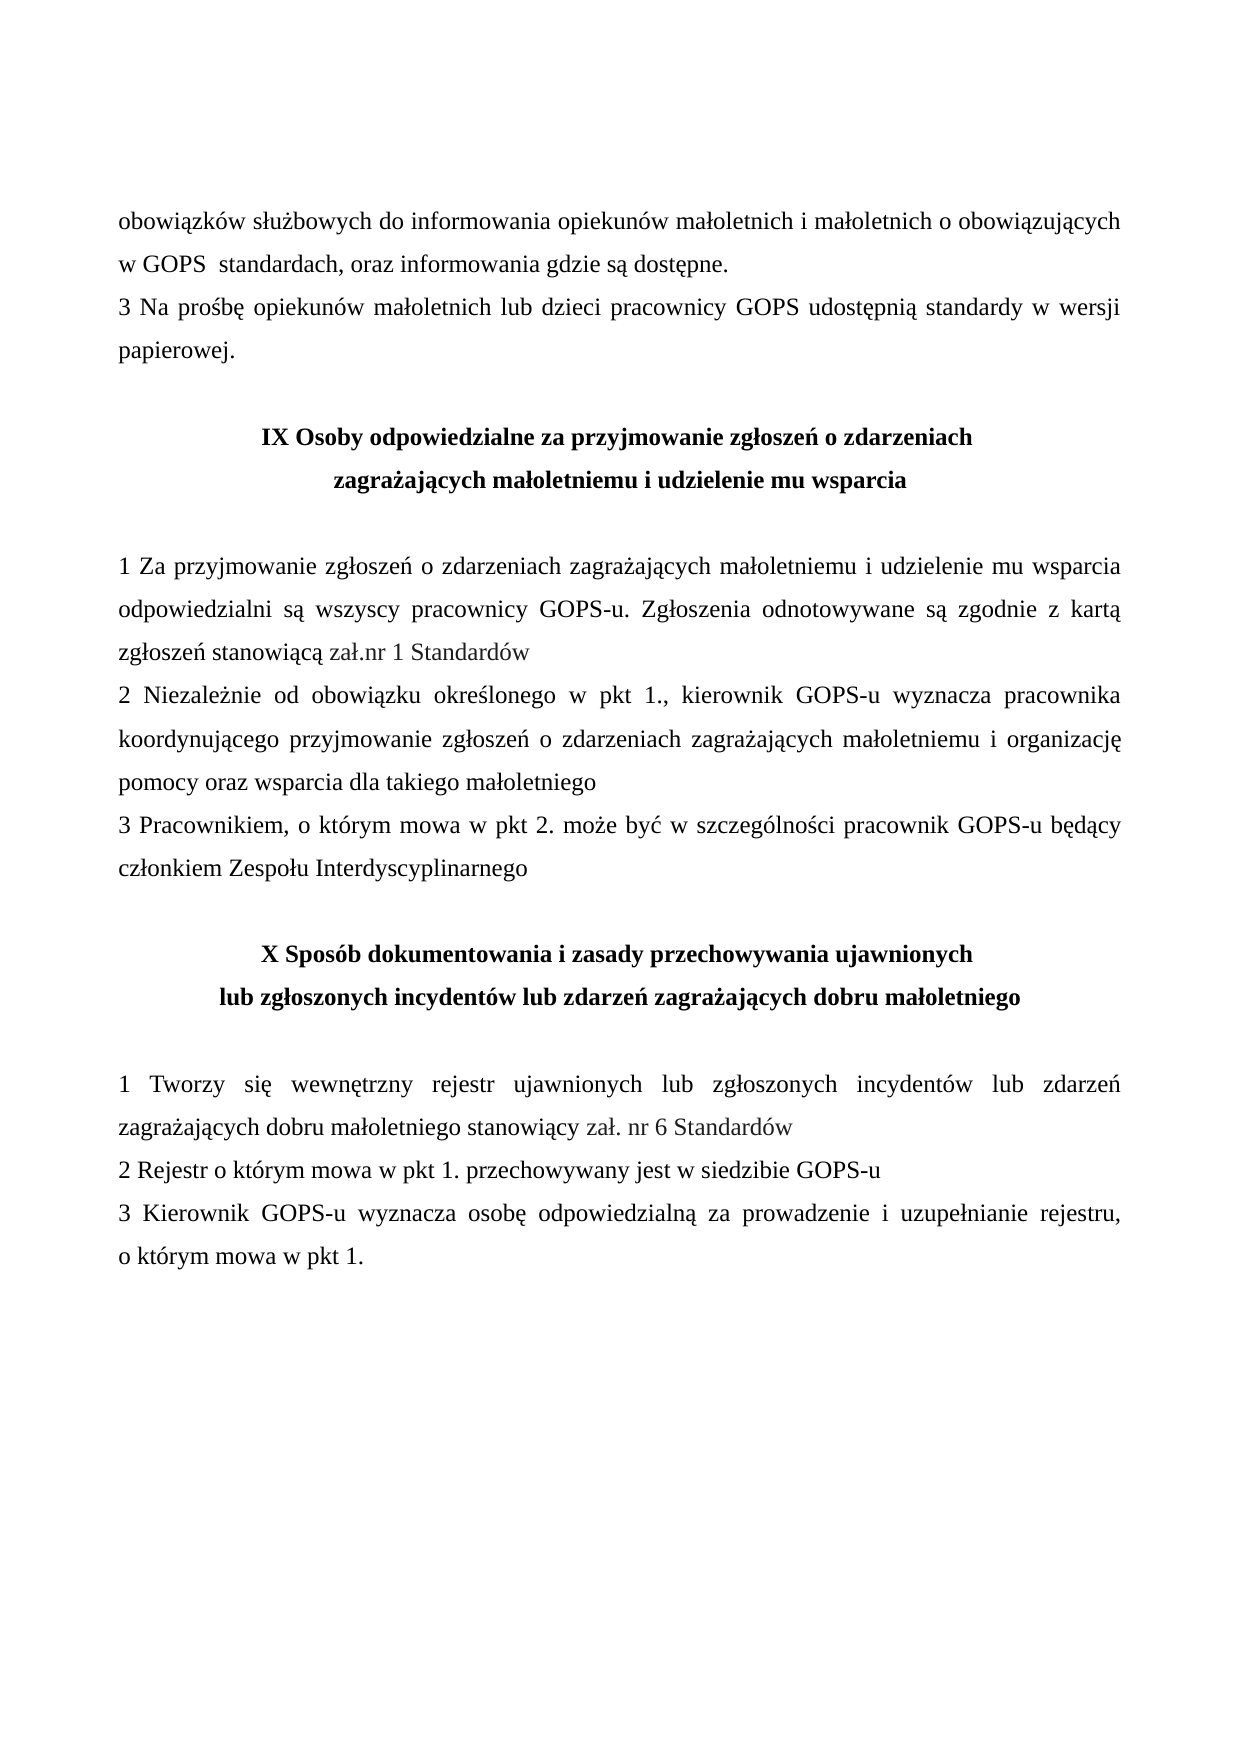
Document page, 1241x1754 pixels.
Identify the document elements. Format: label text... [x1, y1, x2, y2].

text X Sposób dokumentowania i zasady przechowywania ujawnionych [118, 939, 1122, 968]
text lub zgłoszonych incydentów lub zdarzeń zagrażających dobru małoletniego [118, 982, 1122, 1011]
text 3 Kierownik GOPS-u wyznacza osobę odpowiedzialną za prowadzenie i uzupełnianie rejestru, o którym mowa w pkt 1. [118, 1198, 1122, 1270]
text 3 Na prośbę opiekunów małoletnich lub dzieci pracownicy GOPS udostępnią standardy w wersji papierowej. [118, 292, 1122, 364]
text 1 Tworzy się wewnętrzny rejestr ujawnionych lub zgłoszonych incydentów lub zdarzeń zagrażających dobru małoletniego stanowiący zał. nr 6 Standardów [118, 1069, 1122, 1141]
text zagrażających małoletniemu i udzielenie mu wsparcia [118, 465, 1122, 494]
text obowiązków służbowych do informowania opiekunów małoletnich i małoletnich o obowiązujących w GOPS standardach, oraz informowania gdzie są dostępne. [118, 206, 1122, 278]
text 2 Rejestr o którym mowa w pkt 1. przechowywany jest w siedzibie GOPS-u [118, 1155, 1122, 1184]
text 2 Niezależnie od obowiązku określonego w pkt 1., kierownik GOPS-u wyznacza pracownika koordynującego przyjmowanie zgłoszeń o zdarzeniach zagrażających małoletniemu i organizację pomocy oraz wsparcia dla takiego małoletniego [118, 681, 1122, 796]
text 1 Za przyjmowanie zgłoszeń o zdarzeniach zagrażających małoletniemu i udzielenie mu wsparcia odpowiedzialni są wszyscy pracownicy GOPS-u. Zgłoszenia odnotowywane są zgodnie z kartą zgłoszeń stanowiącą zał.nr 1 Standardów [118, 551, 1122, 666]
text IX Osoby odpowiedzialne za przyjmowanie zgłoszeń o zdarzeniach [118, 422, 1122, 451]
text 3 Pracownikiem, o którym mowa w pkt 2. może być w szczególności pracownik GOPS-u będący członkiem Zespołu Interdyscyplinarnego [118, 810, 1122, 882]
